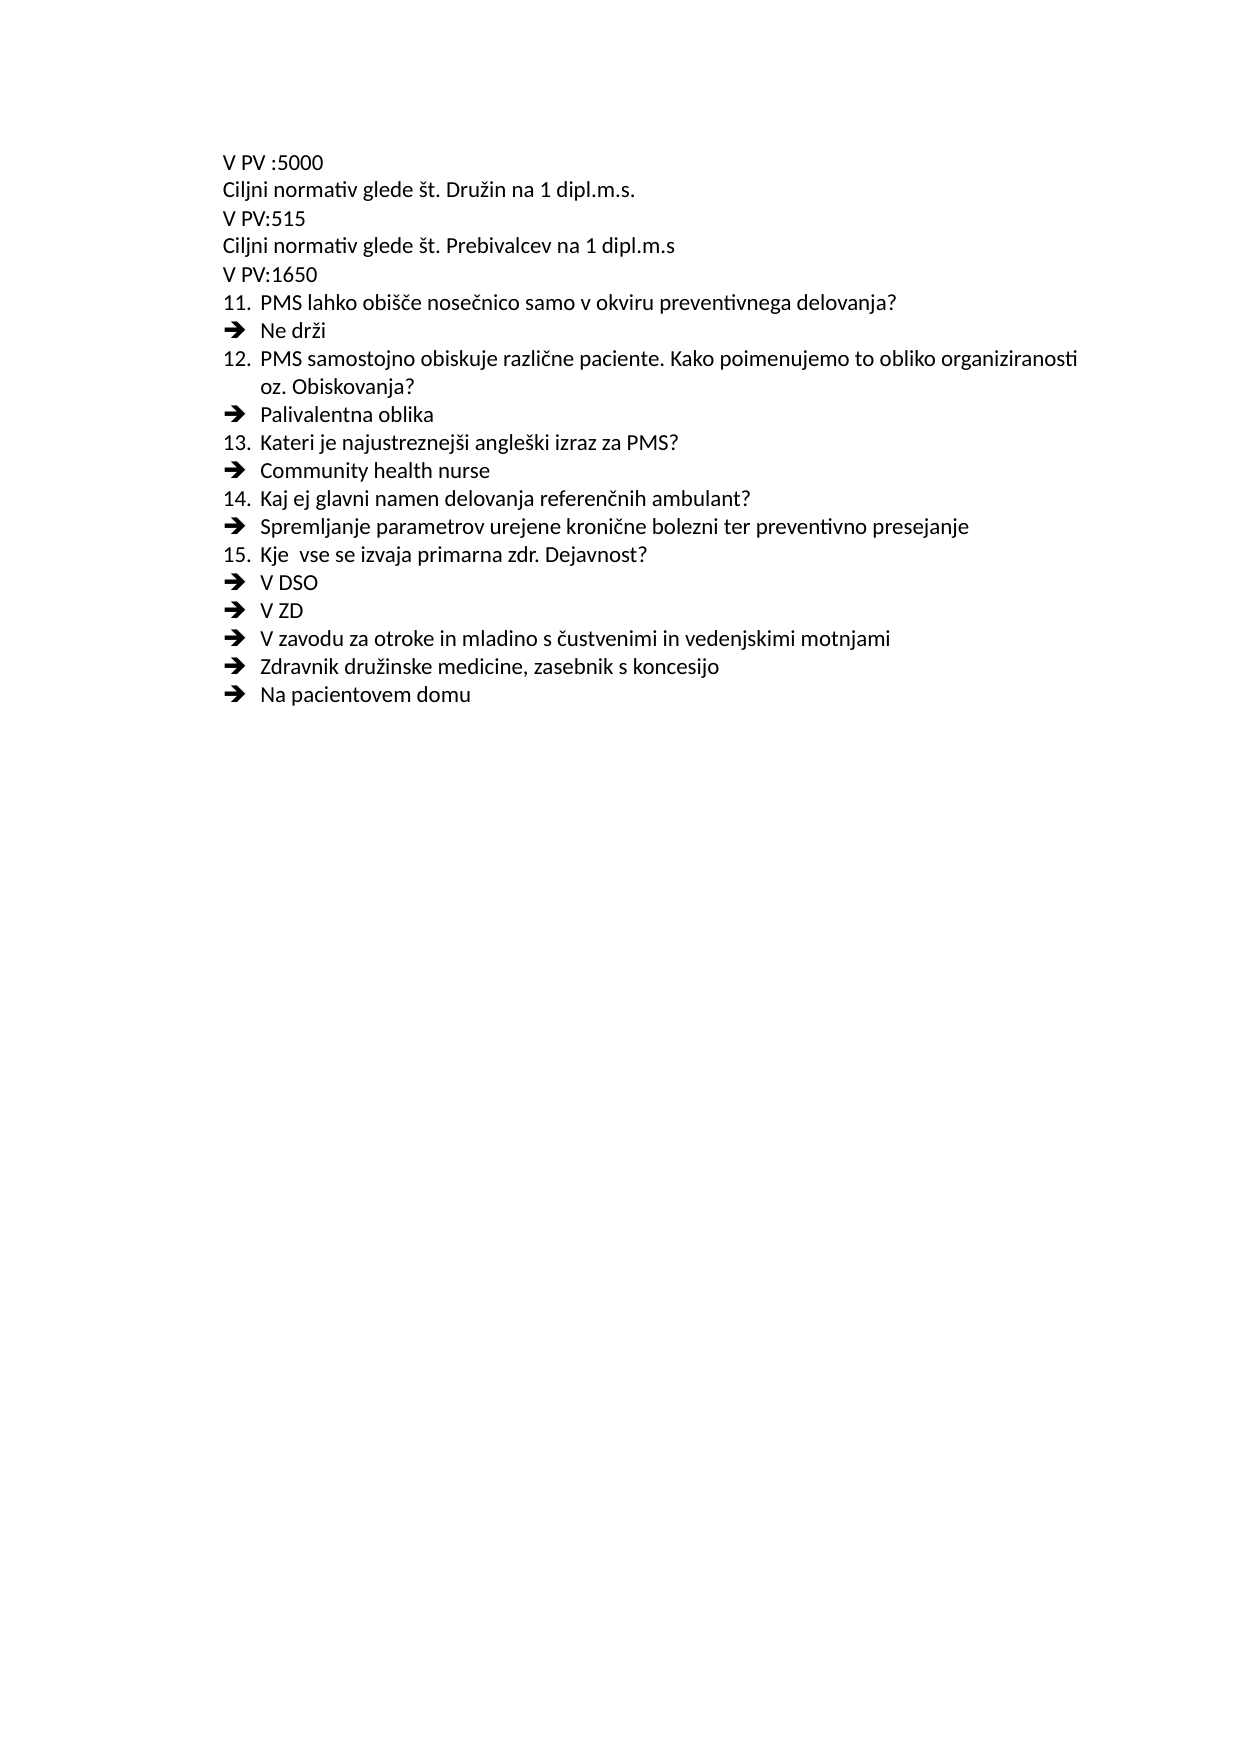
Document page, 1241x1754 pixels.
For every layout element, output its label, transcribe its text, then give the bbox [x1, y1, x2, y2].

list Kateri je najustreznejši angleški izraz za PMS? [223, 428, 1093, 456]
list Kaj ej glavni namen delovanja referenčnih ambulant? [223, 484, 1093, 512]
text Ciljni normativ glede št. Družin na 1 dipl.m.s. [223, 176, 1093, 204]
text Ciljni normativ glede št. Prebivalcev na 1 dipl.m.s [223, 232, 1093, 260]
text V PV :5000 [223, 148, 1093, 176]
list V DSO [223, 568, 1093, 596]
list Na pacientovem domu [223, 680, 1093, 708]
list PMS samostojno obiskuje različne paciente. Kako poimenujemo to obliko organiziranosti oz. Obiskovanja? [223, 344, 1093, 400]
text V PV:1650 [223, 260, 1093, 288]
list V zavodu za otroke in mladino s čustvenimi in vedenjskimi motnjami [223, 624, 1093, 652]
list V ZD [223, 596, 1093, 624]
text V PV:515 [223, 204, 1093, 232]
list Spremljanje parametrov urejene kronične bolezni ter preventivno presejanje [223, 512, 1093, 540]
list PMS lahko obišče nosečnico samo v okviru preventivnega delovanja? [223, 288, 1093, 316]
list Kje vse se izvaja primarna zdr. Dejavnost? [223, 540, 1093, 568]
list Palivalentna oblika [223, 400, 1093, 428]
list Community health nurse [223, 456, 1093, 484]
list Ne drži [223, 316, 1093, 344]
list Zdravnik družinske medicine, zasebnik s koncesijo [223, 652, 1093, 680]
